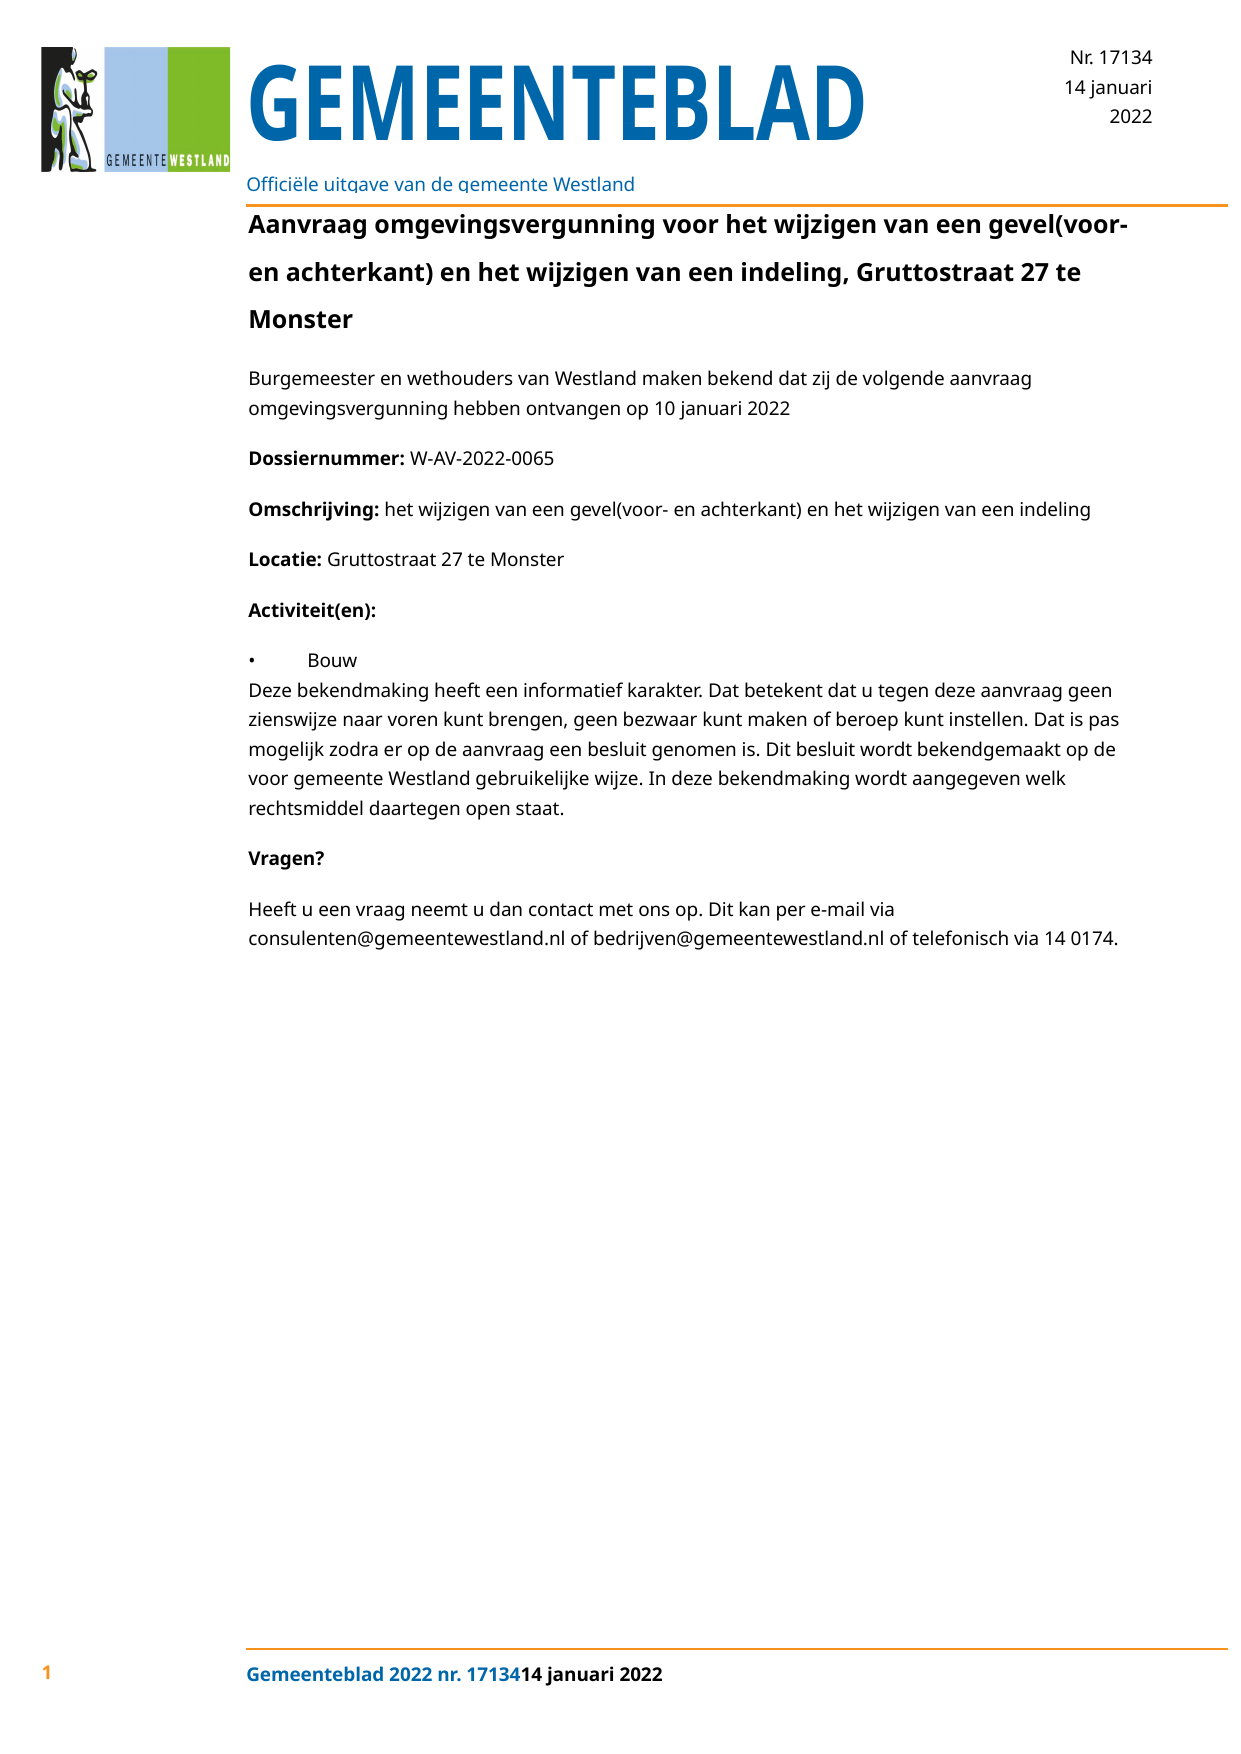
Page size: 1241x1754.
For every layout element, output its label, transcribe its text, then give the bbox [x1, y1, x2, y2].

text Deze bekendmaking heeft een informatief karakter. Dat betekent dat u tegen deze aanvraag geen zienswijze naar voren kunt brengen, geen bezwaar kunt maken of beroep kunt instellen. Dat is pas mogelijk zodra er op de aanvraag een besluit genomen is. Dit besluit wordt bekendgemaakt op de voor gemeente Westland gebruikelijke wijze. In deze bekendmaking wordt aangegeven welk rechtsmiddel daartegen open staat. [248, 677, 1152, 821]
text Locatie: Gruttostraat 27 te Monster [248, 546, 1152, 572]
text Burgemeester en wethouders van Westland maken bekend dat zij de volgende aanvraag omgevingsvergunning hebben ontvangen op 10 januari 2022 [248, 366, 1152, 421]
text Dossiernummer: W-AV-2022-0065 [248, 446, 1152, 471]
picture [41, 47, 231, 172]
text Omschrijving: het wijzigen van een gevel(voor- en achterkant) en het wijzigen van een indeling [248, 496, 1152, 522]
text Aanvraag omgevingsvergunning voor het wijzigen van een gevel(voor- en achterkant) en het wijzigen van een indeling, Gruttostraat 27 te Monster [248, 207, 1152, 336]
list Bouw [248, 647, 1152, 673]
text Activiteit(en): [248, 597, 1152, 622]
text Heeft u een vraag neemt u dan contact met ons op. Dit kan per e-mail via consulenten@gemeentewestland.nl of bedrijven@gemeentewestland.nl of telefonisch via 14 0174. [248, 896, 1152, 951]
text Vragen? [248, 846, 1152, 871]
